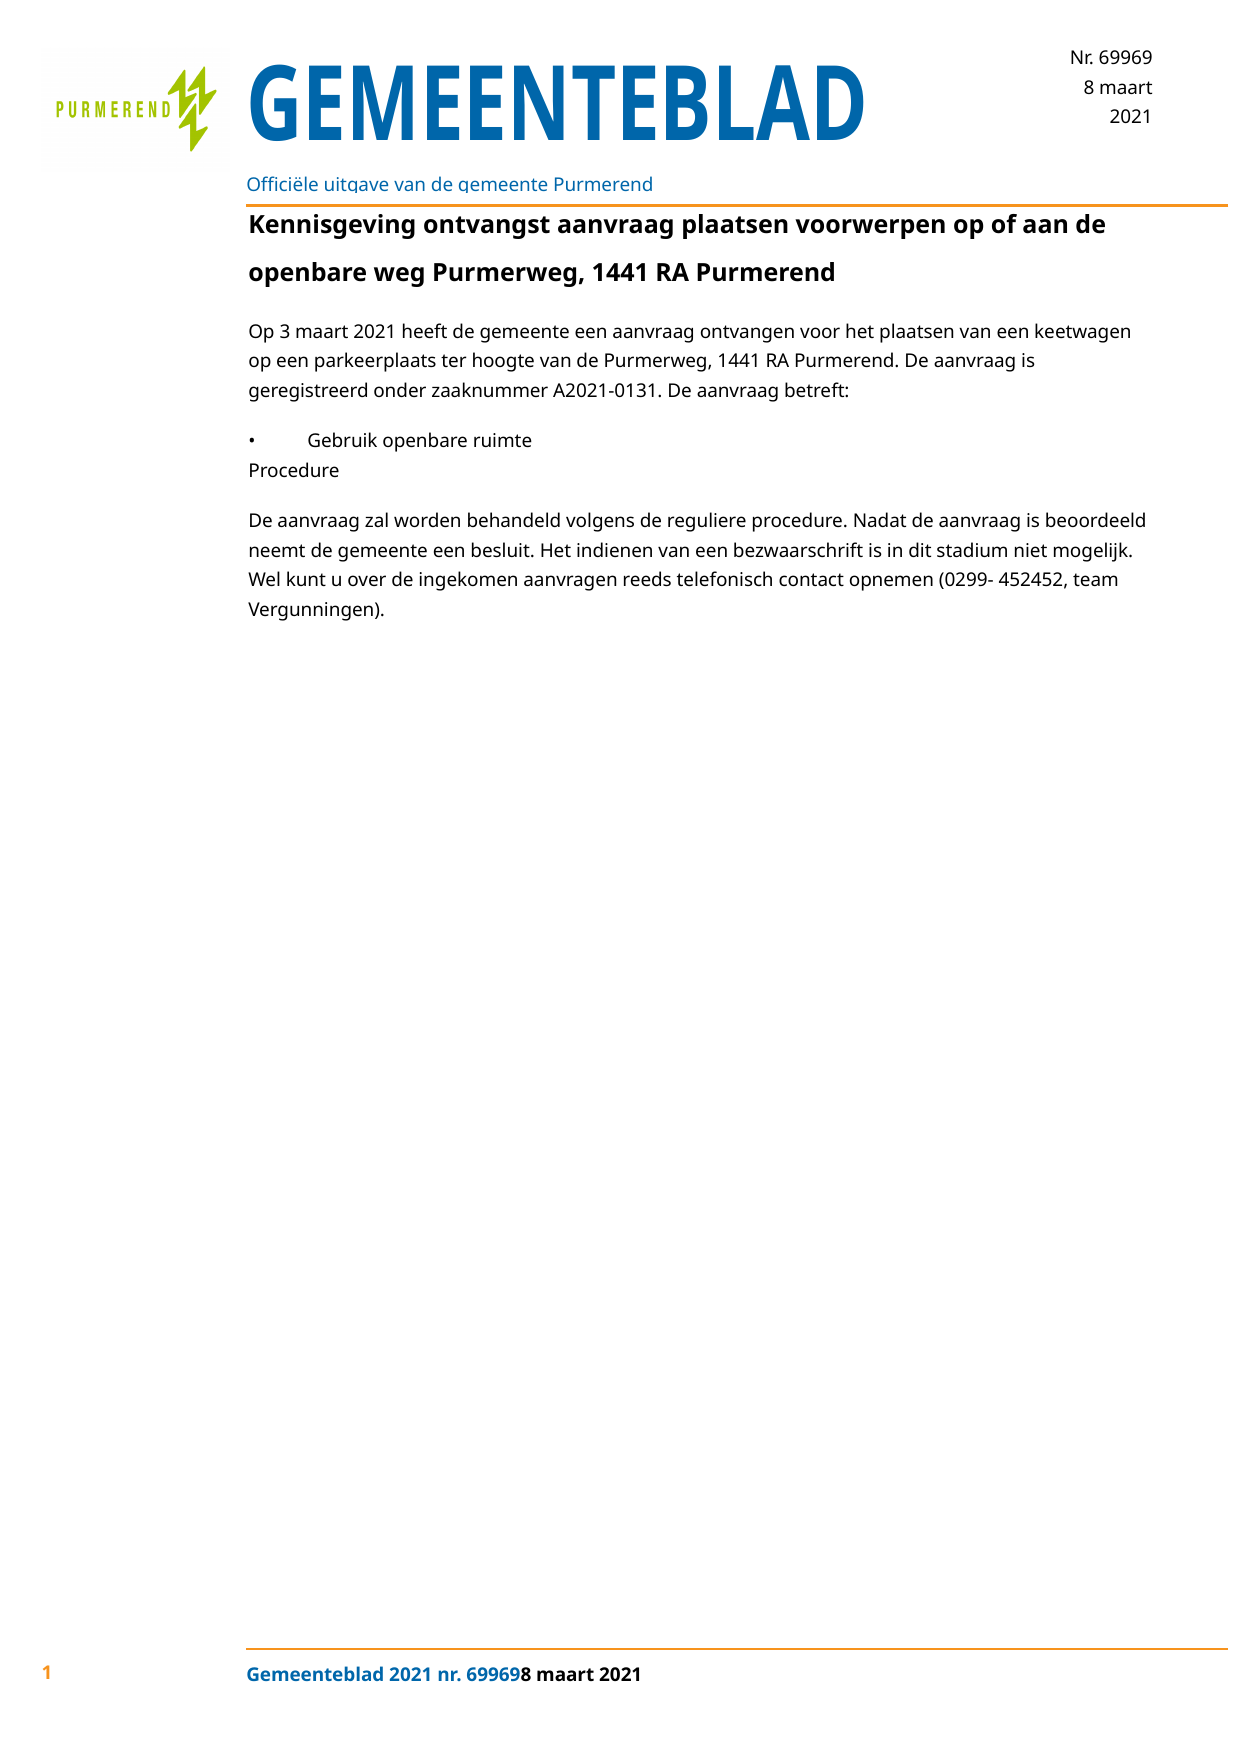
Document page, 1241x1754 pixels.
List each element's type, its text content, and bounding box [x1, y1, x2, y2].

list Gebruik openbare ruimte [248, 427, 1152, 453]
text Op 3 maart 2021 heeft de gemeente een aanvraag ontvangen voor het plaatsen van een keetwagen op een parkeerplaats ter hoogte van de Purmerweg, 1441 RA Purmerend. De aanvraag is geregistreerd onder zaaknummer A2021-0131. De aanvraag betreft: [248, 318, 1152, 403]
text Procedure [248, 457, 1152, 483]
picture [41, 47, 231, 172]
text Kennisgeving ontvangst aanvraag plaatsen voorwerpen op of aan de openbare weg Purmerweg, 1441 RA Purmerend [248, 207, 1152, 288]
text De aanvraag zal worden behandeld volgens de reguliere procedure. Nadat de aanvraag is beoordeeld neemt de gemeente een besluit. Het indienen van een bezwaarschrift is in dit stadium niet mogelijk. Wel kunt u over de ingekomen aanvragen reeds telefonisch contact opnemen (0299- 452452, team Vergunningen). [248, 507, 1152, 622]
